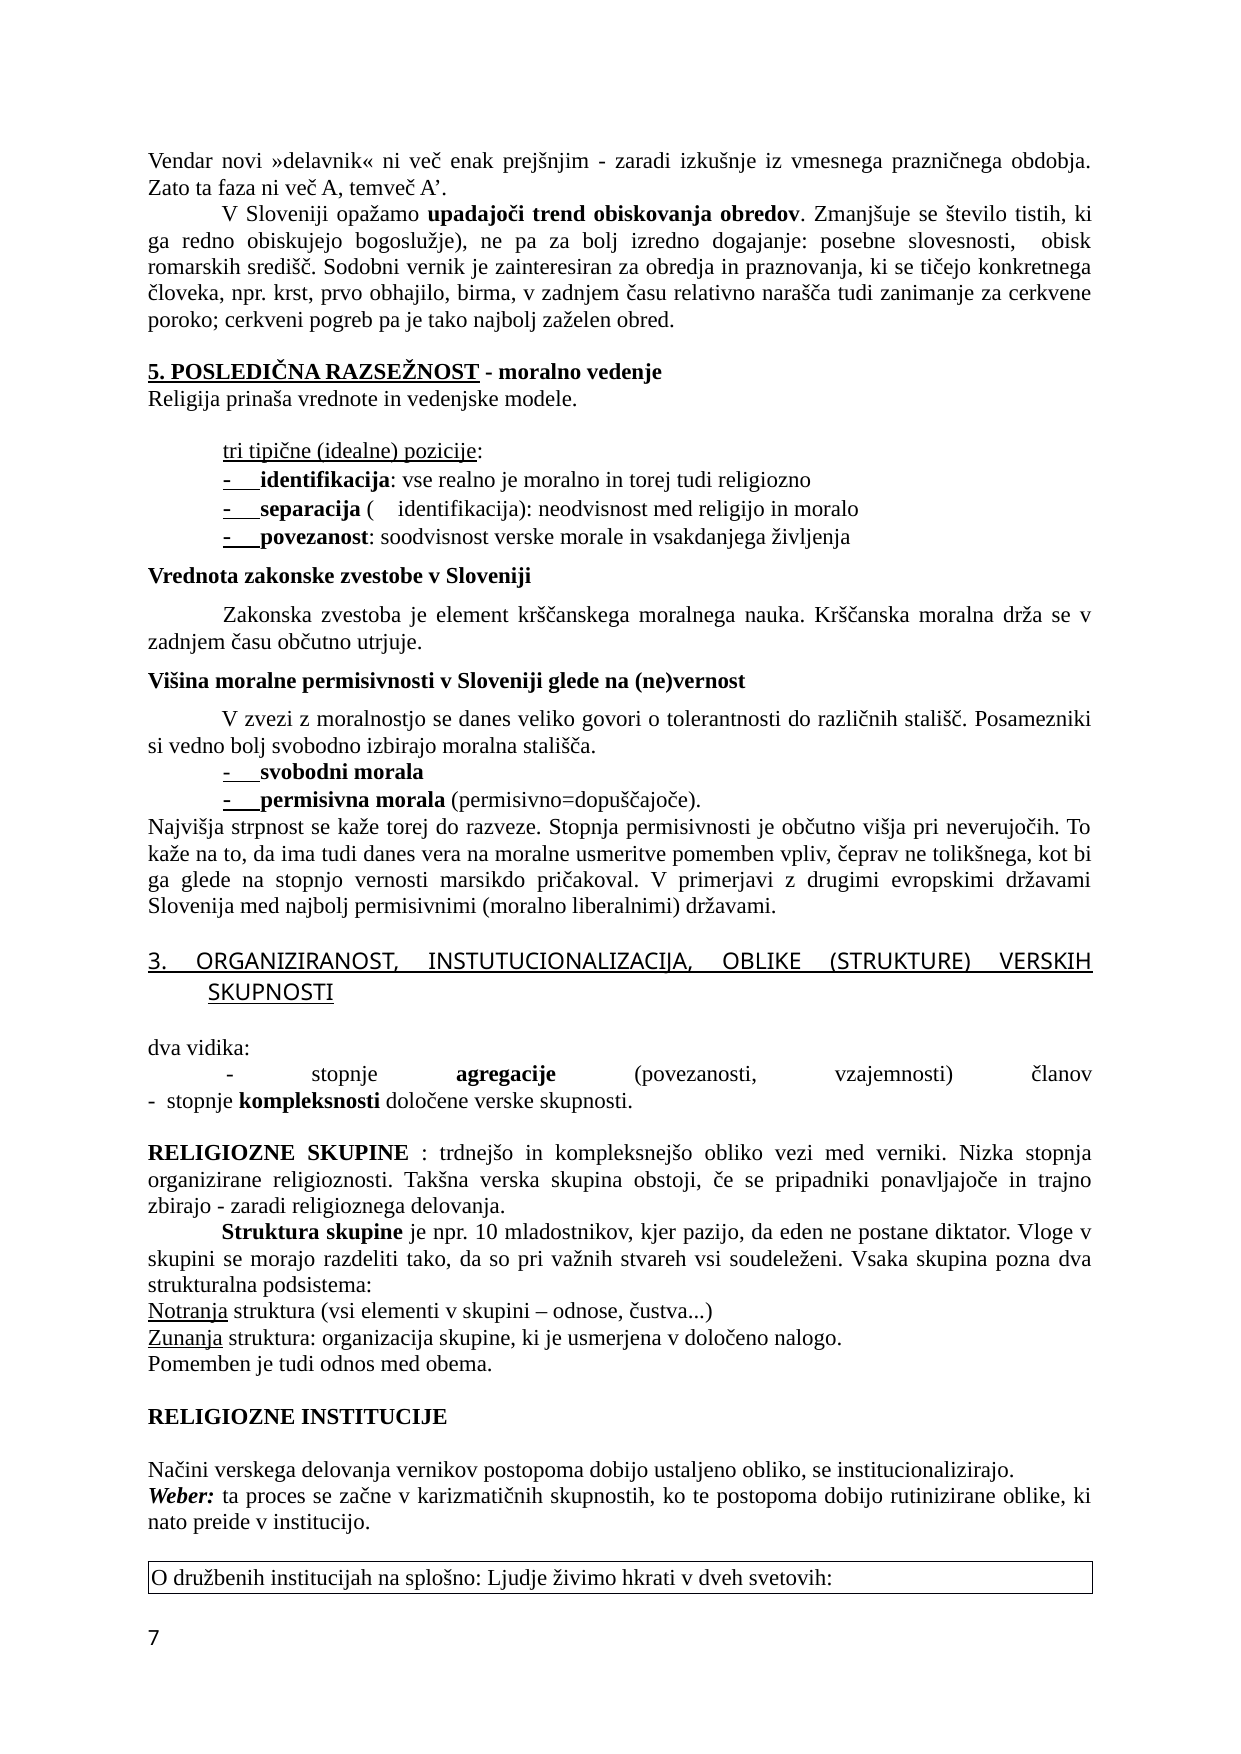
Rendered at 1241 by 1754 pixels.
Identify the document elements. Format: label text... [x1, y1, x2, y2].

text Višina moralne permisivnosti v Sloveniji glede na (ne)vernost [148, 667, 1093, 693]
list permisivna morala (permisivno=dopuščajoče). [223, 784, 1093, 813]
subtitle 3. ORGANIZIRANOST, INSTUTUCIONALIZACIJA, OBLIKE (STRUKTURE) VERSKIH [148, 945, 1093, 971]
list separacija ( identifikacija): neodvisnost med religijo in moralo [223, 493, 1093, 521]
text Najvišja strpnost se kaže torej do razveze. Stopnja permisivnosti je občutno višja pri neverujočih. To kaže na to, da ima tudi danes vera na moralne usmeritve pomemben vpliv, čeprav ne tolikšnega, kot bi ga glede na stopnjo vernosti marsikdo pričakoval. V primerjavi z drugimi evropskimi državami Slovenija med najbolj permisivnimi (moralno liberalnimi) državami. [148, 813, 1093, 919]
text RELIGIOZNE SKUPINE : trdnejšo in kompleksnejšo obliko vezi med verniki. Nizka stopnja organizirane religioznosti. Takšna verska skupina obstoji, če se pripadniki ponavljajoče in trajno zbirajo - zaradi religioznega delovanja. [148, 1139, 1093, 1218]
text Zunanja struktura: organizacija skupine, ki je usmerjena v določeno nalogo. [148, 1324, 1093, 1350]
text V Sloveniji opažamo upadajoči trend obiskovanja obredov. Zmanjšuje se število tistih, ki ga redno obiskujejo bogoslužje), ne pa za bolj izredno dogajanje: posebne slovesnosti, obisk romarskih središč. Sodobni vernik je zainteresiran za obredja in praznovanja, ki se tičejo konkretnega človeka, npr. krst, prvo obhajilo, birma, v zadnjem času relativno narašča tudi zanimanje za cerkvene poroko; cerkveni pogreb pa je tako najbolj zaželen obred. [148, 200, 1093, 332]
list identifikacija: vse realno je moralno in torej tudi religiozno [223, 464, 1093, 493]
list povezanost: soodvisnost verske morale in vsakdanjega življenja [223, 521, 1093, 550]
subtitle RELIGIOZNE INSTITUCIJE [148, 1403, 1093, 1429]
text tri tipične (idealne) pozicije: [148, 437, 1093, 464]
text Notranja struktura (vsi elementi v skupini – odnose, čustva...) [148, 1297, 1093, 1324]
subtitle 5. POSLEDIČNA RAZSEŽNOST - moralno vedenje [148, 358, 1093, 385]
text Načini verskega delovanja vernikov postopoma dobijo ustaljeno obliko, se institucionalizirajo. [148, 1456, 1093, 1482]
text - stopnje agregacije (povezanosti, vzajemnosti) članov - stopnje kompleksnosti določene verske skupnosti. [148, 1060, 1093, 1113]
text Religija prinaša vrednote in vedenjske modele. [148, 385, 1093, 411]
text dva vidika: [148, 1034, 1093, 1060]
text Vrednota zakonske zvestobe v Sloveniji [148, 563, 1093, 589]
text Pomemben je tudi odnos med obema. [148, 1350, 1093, 1377]
text Vendar novi »delavnik« ni več enak prejšnjim - zaradi izkušnje iz vmesnega prazničnega obdobja. Zato ta faza ni več A, temveč A’. [148, 148, 1093, 200]
text Weber: ta proces se začne v karizmatičnih skupnostih, ko te postopoma dobijo rutinizirane oblike, ki nato preide v institucijo. [148, 1482, 1093, 1535]
subtitle SKUPNOSTI [148, 973, 1093, 1008]
text O družbenih institucijah na splošno: Ljudje živimo hkrati v dveh svetovih: [149, 1562, 1092, 1593]
text Struktura skupine je npr. 10 mladostnikov, kjer pazijo, da eden ne postane diktator. Vloge v skupini se morajo razdeliti tako, da so pri važnih stvareh vsi soudeleženi. Vsaka skupina pozna dva strukturalna podsistema: [148, 1218, 1093, 1297]
text V zvezi z moralnostjo se danes veliko govori o tolerantnosti do različnih stališč. Posamezniki si vedno bolj svobodno izbirajo moralna stališča. [148, 706, 1093, 758]
text Zakonska zvestoba je element krščanskega moralnega nauka. Krščanska moralna drža se v zadnjem času občutno utrjuje. [148, 601, 1093, 654]
list svobodni morala [223, 758, 1093, 784]
